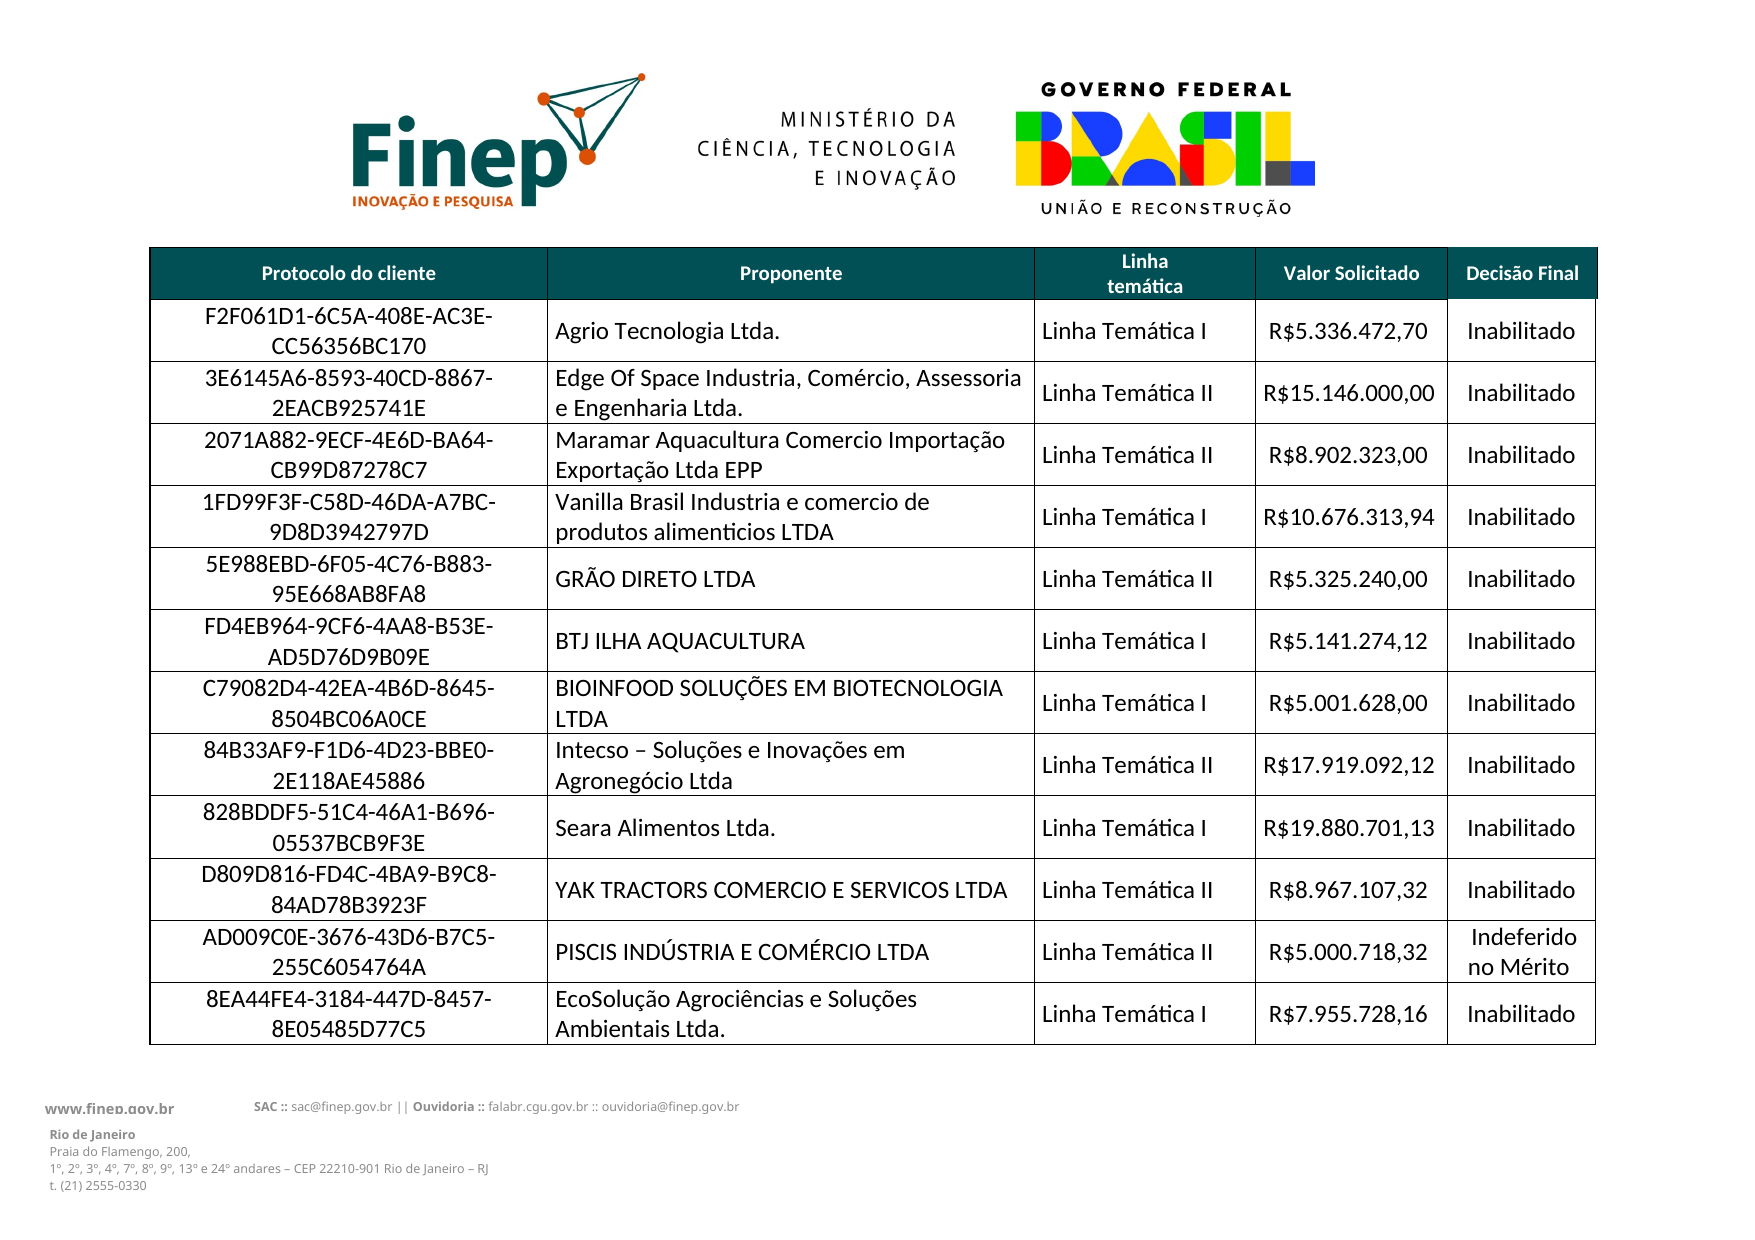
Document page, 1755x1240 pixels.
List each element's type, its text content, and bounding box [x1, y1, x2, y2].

table_cell BTJ ILHA AQUACULTURA [548, 610, 1034, 671]
table_cell GRÃO DIRETO LTDA [548, 548, 1034, 609]
table_cell Inabilitado [1448, 859, 1595, 919]
table_cell Linha Temática II [1035, 362, 1255, 423]
table_cell 5E988EBD-6F05-4C76-B883-95E668AB8FA8 [151, 548, 547, 609]
table_cell R$5.001.628,00 [1256, 672, 1447, 733]
table_cell R$17.919.092,12 [1256, 734, 1447, 795]
table_cell Inabilitado [1448, 672, 1595, 733]
table_cell Inabilitado [1448, 548, 1595, 609]
table_cell R$5.336.472,70 [1256, 300, 1447, 361]
table_cell EcoSolução Agrociências e Soluções Ambientais Ltda. [548, 983, 1034, 1044]
table_cell AD009C0E-3676-43D6-B7C5-255C6054764A [151, 921, 547, 982]
table_cell 828BDDF5-51C4-46A1-B696-05537BCB9F3E [151, 796, 547, 857]
table_cell Linha Temática I [1035, 983, 1255, 1044]
table_cell Inabilitado [1448, 424, 1595, 485]
table_cell R$8.902.323,00 [1256, 424, 1447, 485]
table_cell R$15.146.000,00 [1256, 362, 1447, 423]
table_cell Inabilitado [1448, 299, 1595, 361]
table_cell Intecso – Soluções e Inovações em Agronegócio Ltda [548, 734, 1034, 795]
table_cell D809D816-FD4C-4BA9-B9C8-84AD78B3923F [151, 859, 547, 919]
table_cell PISCIS INDÚSTRIA E COMÉRCIO LTDA [548, 921, 1034, 982]
table_cell R$5.000.718,32 [1256, 921, 1447, 982]
table_cell Inabilitado [1448, 610, 1595, 671]
table_cell Linha Temática II [1035, 859, 1255, 919]
table_cell Linha Temática I [1035, 610, 1255, 671]
table_cell R$5.141.274,12 [1256, 610, 1447, 671]
table_cell 8EA44FE4-3184-447D-8457-8E05485D77C5 [151, 983, 547, 1044]
table_cell 84B33AF9-F1D6-4D23-BBE0-2E118AE45886 [151, 734, 547, 795]
table_cell Inabilitado [1448, 983, 1595, 1044]
table_cell Inabilitado [1448, 734, 1595, 795]
table_cell BIOINFOOD SOLUÇÕES EM BIOTECNOLOGIA LTDA [548, 672, 1034, 733]
table_cell R$10.676.313,94 [1256, 486, 1447, 547]
table_header Proponente [548, 248, 1034, 299]
table_cell R$7.955.728,16 [1256, 983, 1447, 1044]
table_header Protocolo do cliente [151, 248, 547, 299]
table_cell Vanilla Brasil Industria e comercio de produtos alimenticios LTDA [548, 486, 1034, 547]
table_cell Linha Temática II [1035, 548, 1255, 609]
table_cell 1FD99F3F-C58D-46DA-A7BC-9D8D3942797D [151, 486, 547, 547]
table_cell YAK TRACTORS COMERCIO E SERVICOS LTDA [548, 859, 1034, 919]
table_cell Linha Temática I [1035, 672, 1255, 733]
table_cell 2071A882-9ECF-4E6D-BA64-CB99D87278C7 [151, 424, 547, 485]
table_cell R$8.967.107,32 [1256, 859, 1447, 919]
table_cell Agrio Tecnologia Ltda. [548, 300, 1034, 361]
table_cell FD4EB964-9CF6-4AA8-B53E-AD5D76D9B09E [151, 610, 547, 671]
table_cell R$19.880.701,13 [1256, 796, 1447, 857]
table_cell Indeferido no Mérito [1448, 921, 1595, 982]
table_cell Linha Temática II [1035, 424, 1255, 485]
table_cell Inabilitado [1448, 796, 1595, 857]
table_cell Linha Temática II [1035, 921, 1255, 982]
table_cell F2F061D1-6C5A-408E-AC3E-CC56356BC170 [151, 300, 547, 361]
table_cell Inabilitado [1448, 486, 1595, 547]
table_cell Linha Temática I [1035, 300, 1255, 361]
table_cell 3E6145A6-8593-40CD-8867-2EACB925741E [151, 362, 547, 423]
table_cell C79082D4-42EA-4B6D-8645-8504BC06A0CE [151, 672, 547, 733]
table_header Decisão Final [1448, 247, 1597, 299]
table_header Linha temática [1035, 248, 1255, 299]
table_cell Inabilitado [1448, 362, 1595, 423]
table_cell Maramar Aquacultura Comercio Importação Exportação Ltda EPP [548, 424, 1034, 485]
table_header Valor Solicitado [1256, 248, 1447, 299]
table_cell Seara Alimentos Ltda. [548, 796, 1034, 857]
table_cell R$5.325.240,00 [1256, 548, 1447, 609]
table_cell Linha Temática I [1035, 796, 1255, 857]
table_cell Edge Of Space Industria, Comércio, Assessoria e Engenharia Ltda. [548, 362, 1034, 423]
table_cell Linha Temática II [1035, 734, 1255, 795]
table_cell Linha Temática I [1035, 486, 1255, 547]
